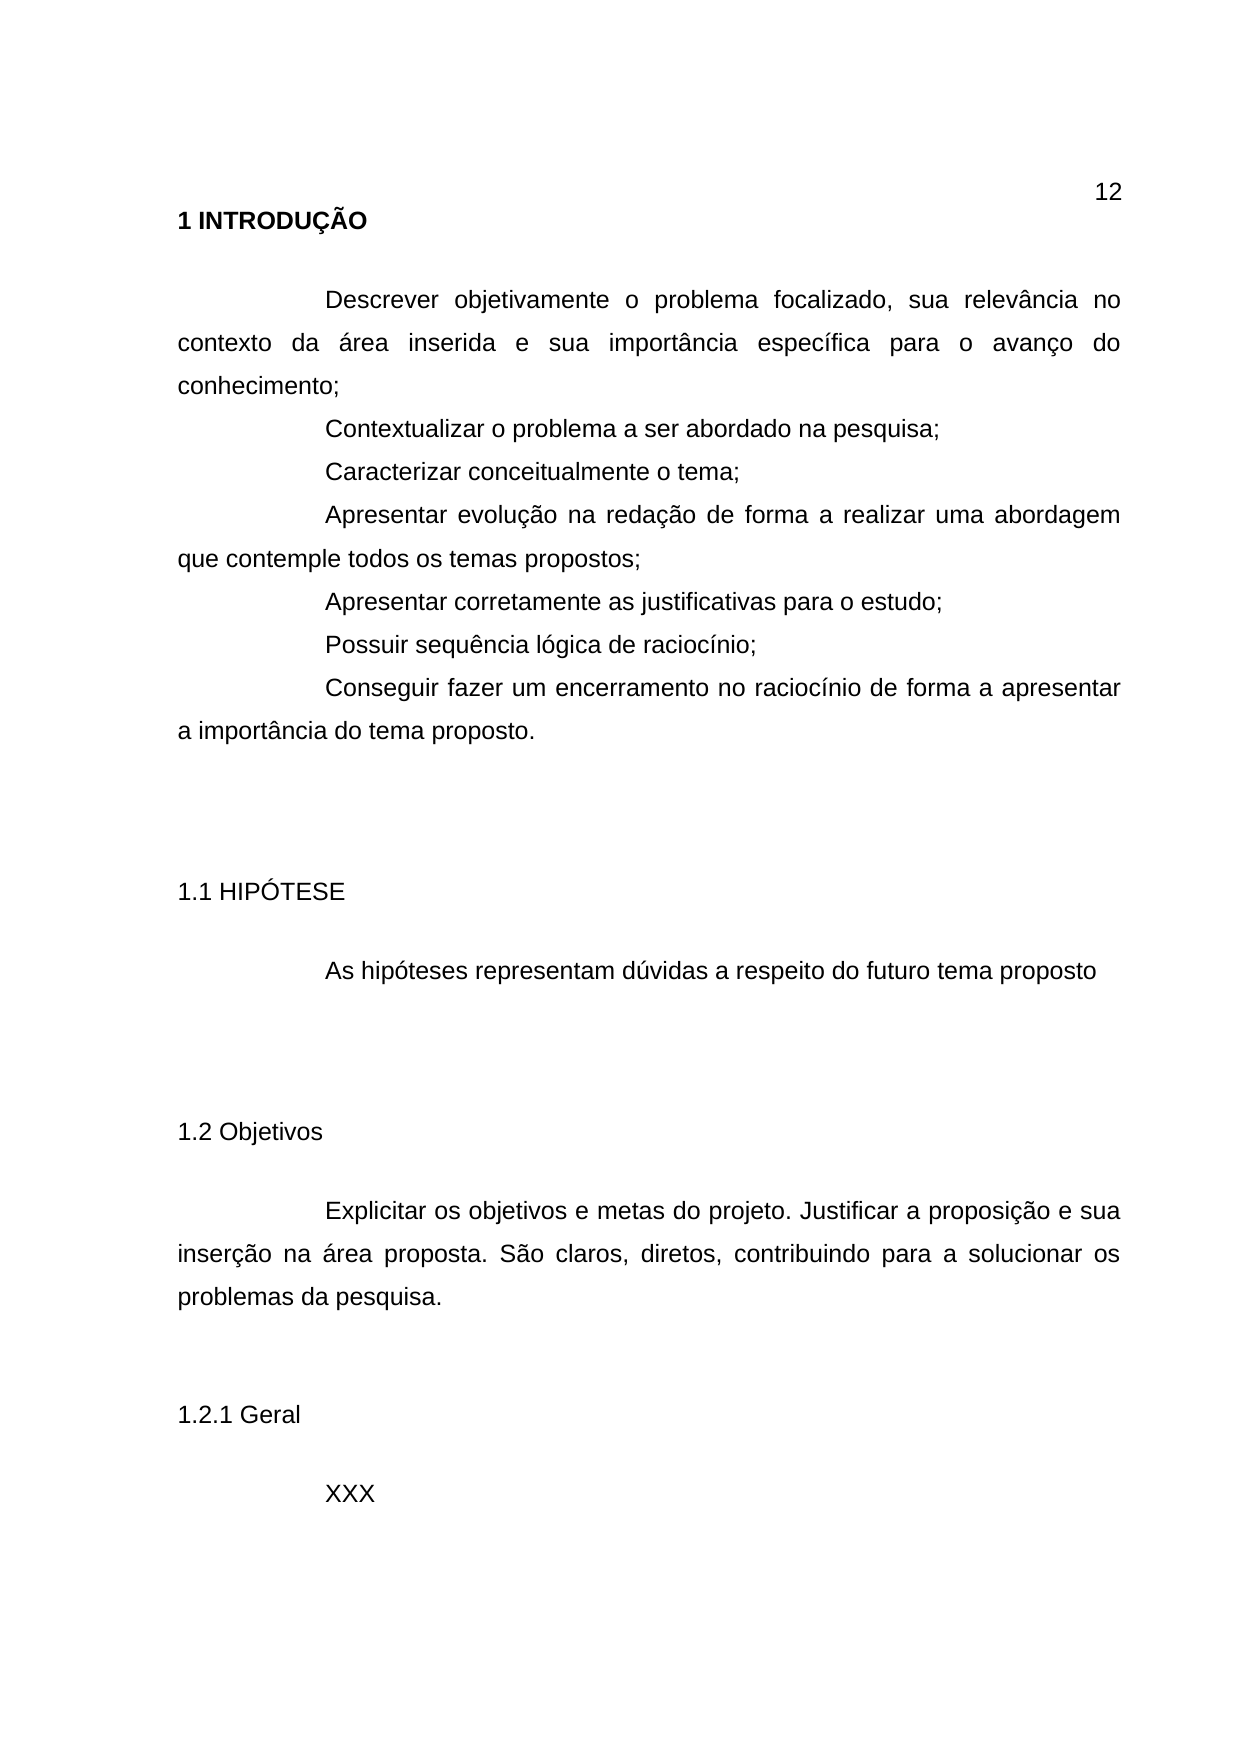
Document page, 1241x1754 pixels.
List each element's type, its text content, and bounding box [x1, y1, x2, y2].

text XXX [177, 1479, 1122, 1508]
text Descrever objetivamente o problema focalizado, sua relevância no contexto da área inserida e sua importância específica para o avanço do conhecimento; [177, 285, 1122, 400]
text Conseguir fazer um encerramento no raciocínio de forma a apresentar a importância do tema proposto. [177, 673, 1122, 745]
text Explicitar os objetivos e metas do projeto. Justificar a proposição e sua inserção na área proposta. São claros, diretos, contribuindo para a solucionar os problemas da pesquisa. [177, 1196, 1122, 1311]
text Apresentar evolução na redação de forma a realizar uma abordagem que contemple todos os temas propostos; [177, 501, 1122, 572]
text Possuir sequência lógica de raciocínio; [177, 630, 1122, 659]
text 1.2 Objetivos [177, 1117, 1122, 1146]
text 1.2.1 Geral [177, 1401, 1122, 1429]
text Apresentar corretamente as justificativas para o estudo; [177, 587, 1122, 616]
text As hipóteses representam dúvidas a respeito do futuro tema proposto [177, 956, 1122, 985]
text 1 INTRODUÇÃO [177, 206, 1122, 235]
text Caracterizar conceitualmente o tema; [177, 457, 1122, 486]
text 1.1 Hipótese [177, 877, 1122, 906]
text Contextualizar o problema a ser abordado na pesquisa; [177, 414, 1122, 443]
